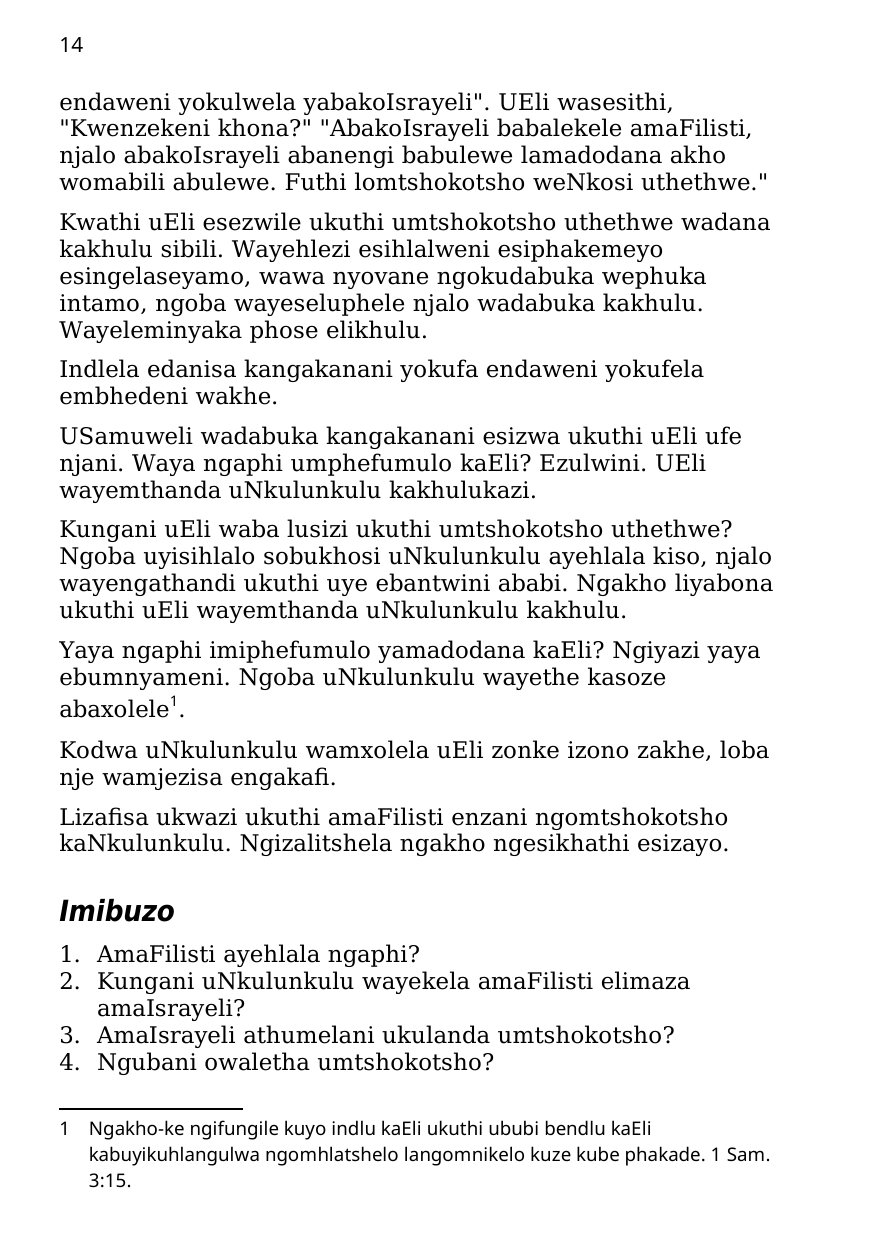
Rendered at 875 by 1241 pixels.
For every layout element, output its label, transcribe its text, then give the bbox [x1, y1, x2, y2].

list AmaFilisti ayehlala ngaphi? [59, 941, 791, 968]
list AmaIsrayeli athumelani ukulanda umtshokotsho? [59, 1022, 791, 1049]
text Lizafisa ukwazi ukuthi amaFilisti enzani ngomtshokotsho kaNkulunkulu. Ngizalitshela ngakho ngesikhathi esizayo. [59, 803, 791, 857]
text Ngakho-ke ngifungile kuyo indlu kaEli ukuthi ububi bendlu kaEli kabuyikuhlangulwa ngomhlatshelo langomnikelo kuze kube phakade. 1 Sam. 3:15. [59, 1115, 791, 1193]
text Kungani uEli waba lusizi ukuthi umtshokotsho uthethwe? Ngoba uyisihlalo sobukhosi uNkulunkulu ayehlala kiso, njalo wayengathandi ukuthi uye ebantwini ababi. Ngakho liyabona ukuthi uEli wayemthanda uNkulunkulu kakhulu. [59, 516, 791, 624]
text USamuweli wadabuka kangakanani esizwa ukuthi uEli ufe njani. Waya ngaphi umphefumulo kaEli? Ezulwini. UEli wayemthanda uNkulunkulu kakhulukazi. [59, 423, 791, 504]
text Kodwa uNkulunkulu wamxolela uEli zonke izono zakhe, loba nje wamjezisa engakafi. [59, 737, 791, 791]
text endaweni yokulwela yabakoIsrayeli". UEli wasesithi, "Kwenzekeni khona?" "AbakoIsrayeli babalekele amaFilisti, njalo abakoIsrayeli abanengi babulewe lamadodana akho womabili abulewe. Futhi lomtshokotsho weNkosi uthethwe." [59, 88, 791, 196]
text Yaya ngaphi imiphefumulo yamadodana kaEli? Ngiyazi yaya ebumnyameni. Ngoba uNkulunkulu wayethe kasoze abaxolele. [59, 637, 791, 724]
list Kungani uNkulunkulu wayekela amaFilisti elimaza amaIsrayeli? [59, 968, 791, 1022]
subtitle Imibuzo [59, 895, 791, 929]
text Indlela edanisa kangakanani yokufa endaweni yokufela embhedeni wakhe. [59, 356, 791, 410]
list Ngubani owaletha umtshokotsho? [59, 1049, 791, 1076]
text Kwathi uEli esezwile ukuthi umtshokotsho uthethwe wadana kakhulu sibili. Wayehlezi esihlalweni esiphakemeyo esingelaseyamo, wawa nyovane ngokudabuka wephuka intamo, ngoba wayeseluphele njalo wadabuka kakhulu. Wayeleminyaka phose elikhulu. [59, 209, 791, 344]
